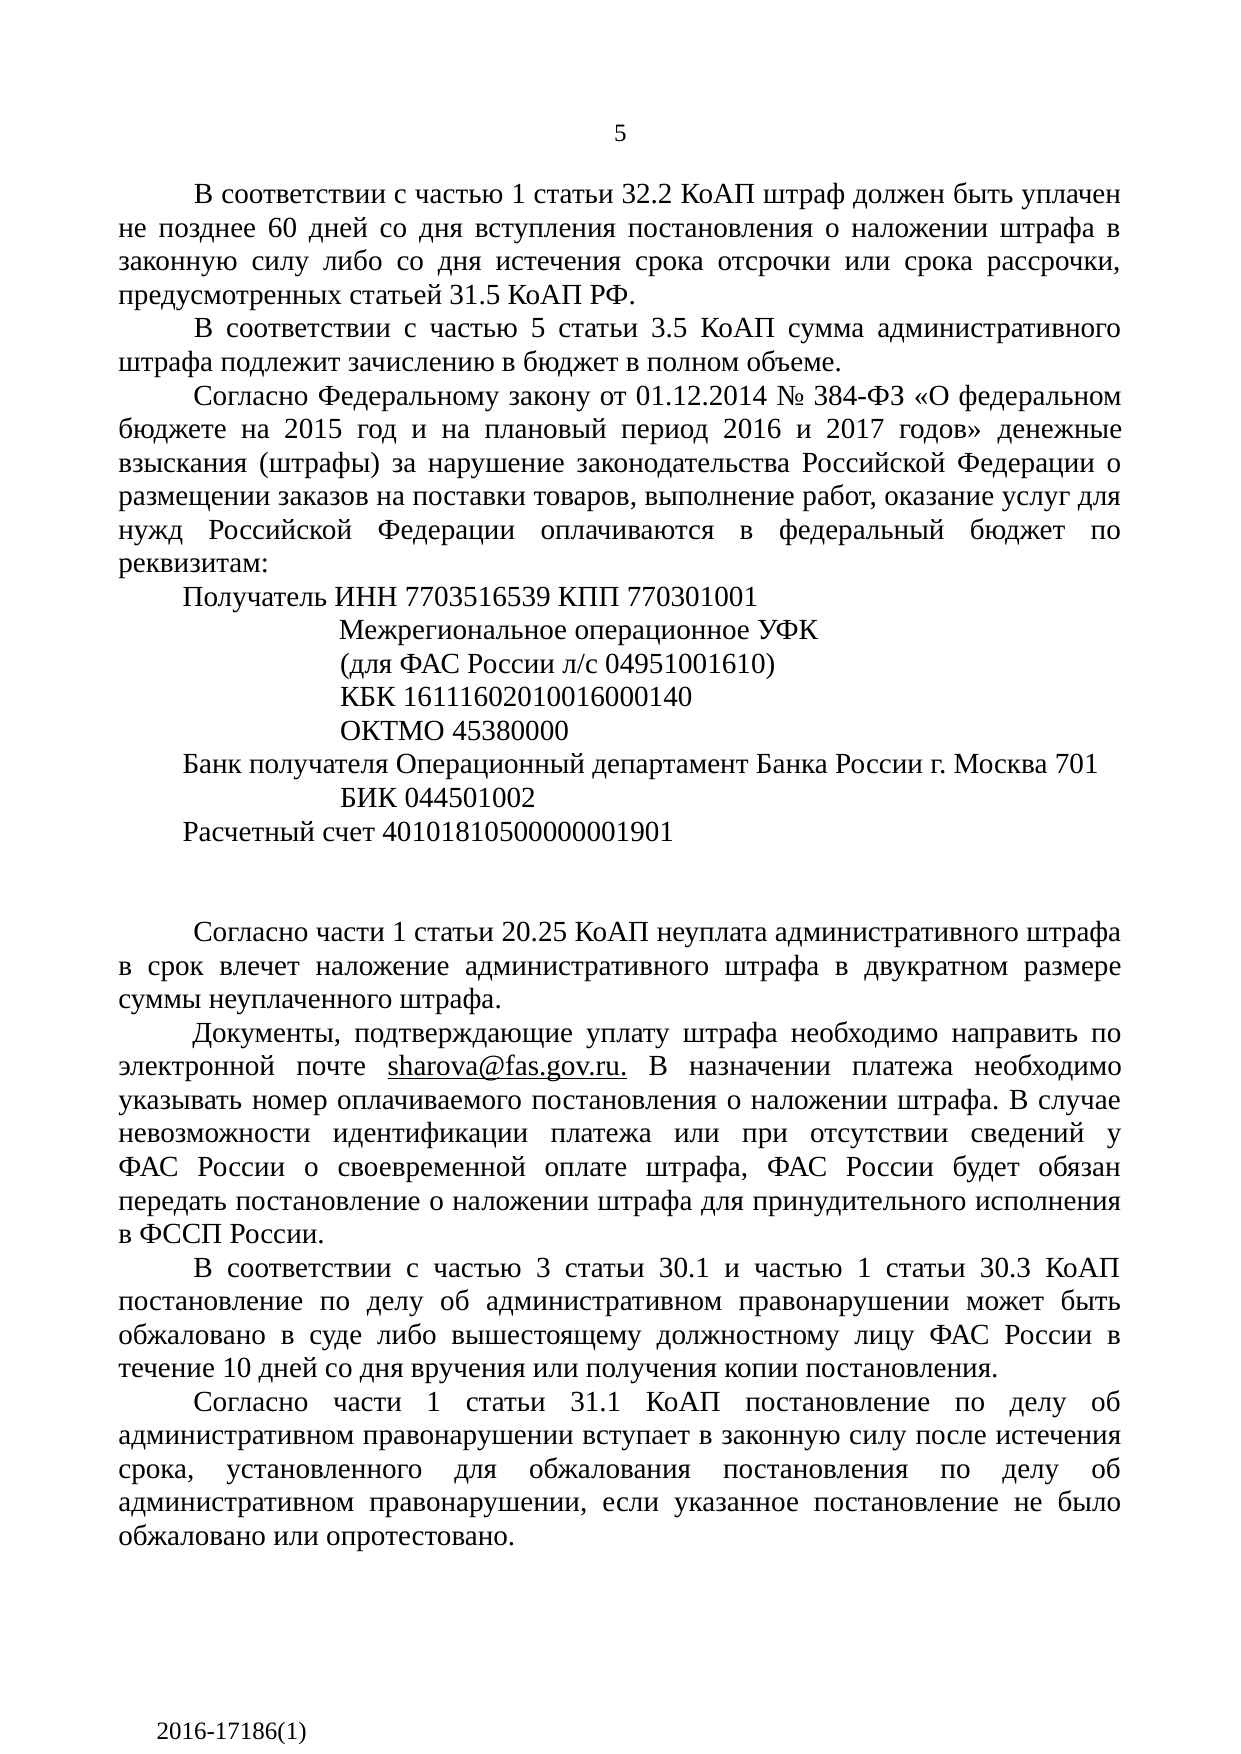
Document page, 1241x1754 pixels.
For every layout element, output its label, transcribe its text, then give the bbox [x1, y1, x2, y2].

text КБК 16111602010016000140 [118, 679, 1122, 713]
text В соответствии с частью 5 статьи 3.5 КоАП сумма административного штрафа подлежит зачислению в бюджет в полном объеме. [118, 311, 1122, 378]
text Банк получателя Операционный департамент Банка России г. Москва 701 [118, 747, 1122, 780]
text ОКТМО 45380000 [118, 713, 1122, 747]
text Согласно части 1 статьи 20.25 КоАП неуплата административного штрафа в срок влечет наложение административного штрафа в двукратном размере суммы неуплаченного штрафа. [118, 914, 1122, 1015]
text В соответствии с частью 3 статьи 30.1 и частью 1 статьи 30.3 КоАП постановление по делу об административном правонарушении может быть обжаловано в суде либо вышестоящему должностному лицу ФАС России в течение 10 дней со дня вручения или получения копии постановления. [118, 1250, 1122, 1384]
text Межрегиональное операционное УФК [118, 612, 1122, 646]
text Получатель ИНН 7703516539 КПП 770301001 [118, 579, 1122, 612]
text (для ФАС России л/с 04951001610) [118, 646, 1122, 679]
text БИК 044501002 [118, 780, 1122, 814]
text Согласно части 1 статьи 31.1 КоАП постановление по делу об административном правонарушении вступает в законную силу после истечения срока, установленного для обжалования постановления по делу об административном правонарушении, если указанное постановление не было обжаловано или опротестовано. [118, 1384, 1122, 1552]
text В соответствии с частью 1 статьи 32.2 КоАП штраф должен быть уплачен не позднее 60 дней со дня вступления постановления о наложении штрафа в законную силу либо со дня истечения срока отсрочки или срока рассрочки, предусмотренных статьей 31.5 КоАП РФ. [118, 176, 1122, 311]
text Расчетный счет 40101810500000001901 [118, 814, 1122, 847]
text Согласно Федеральному закону от 01.12.2014 № 384-ФЗ «О федеральном бюджете на 2015 год и на плановый период 2016 и 2017 годов» денежные взыскания (штрафы) за нарушение законодательства Российской Федерации о размещении заказов на поставки товаров, выполнение работ, оказание услуг для нужд Российской Федерации оплачиваются в федеральный бюджет по реквизитам: [118, 378, 1122, 579]
text Документы, подтверждающие уплату штрафа необходимо направить по электронной почте sharova@fas.gov.ru. В назначении платежа необходимо указывать номер оплачиваемого постановления о наложении штрафа. В случае невозможности идентификации платежа или при отсутствии сведений у ФАС России о своевременной оплате штрафа, ФАС России будет обязан передать постановление о наложении штрафа для принудительного исполнения в ФССП России. [118, 1015, 1122, 1250]
